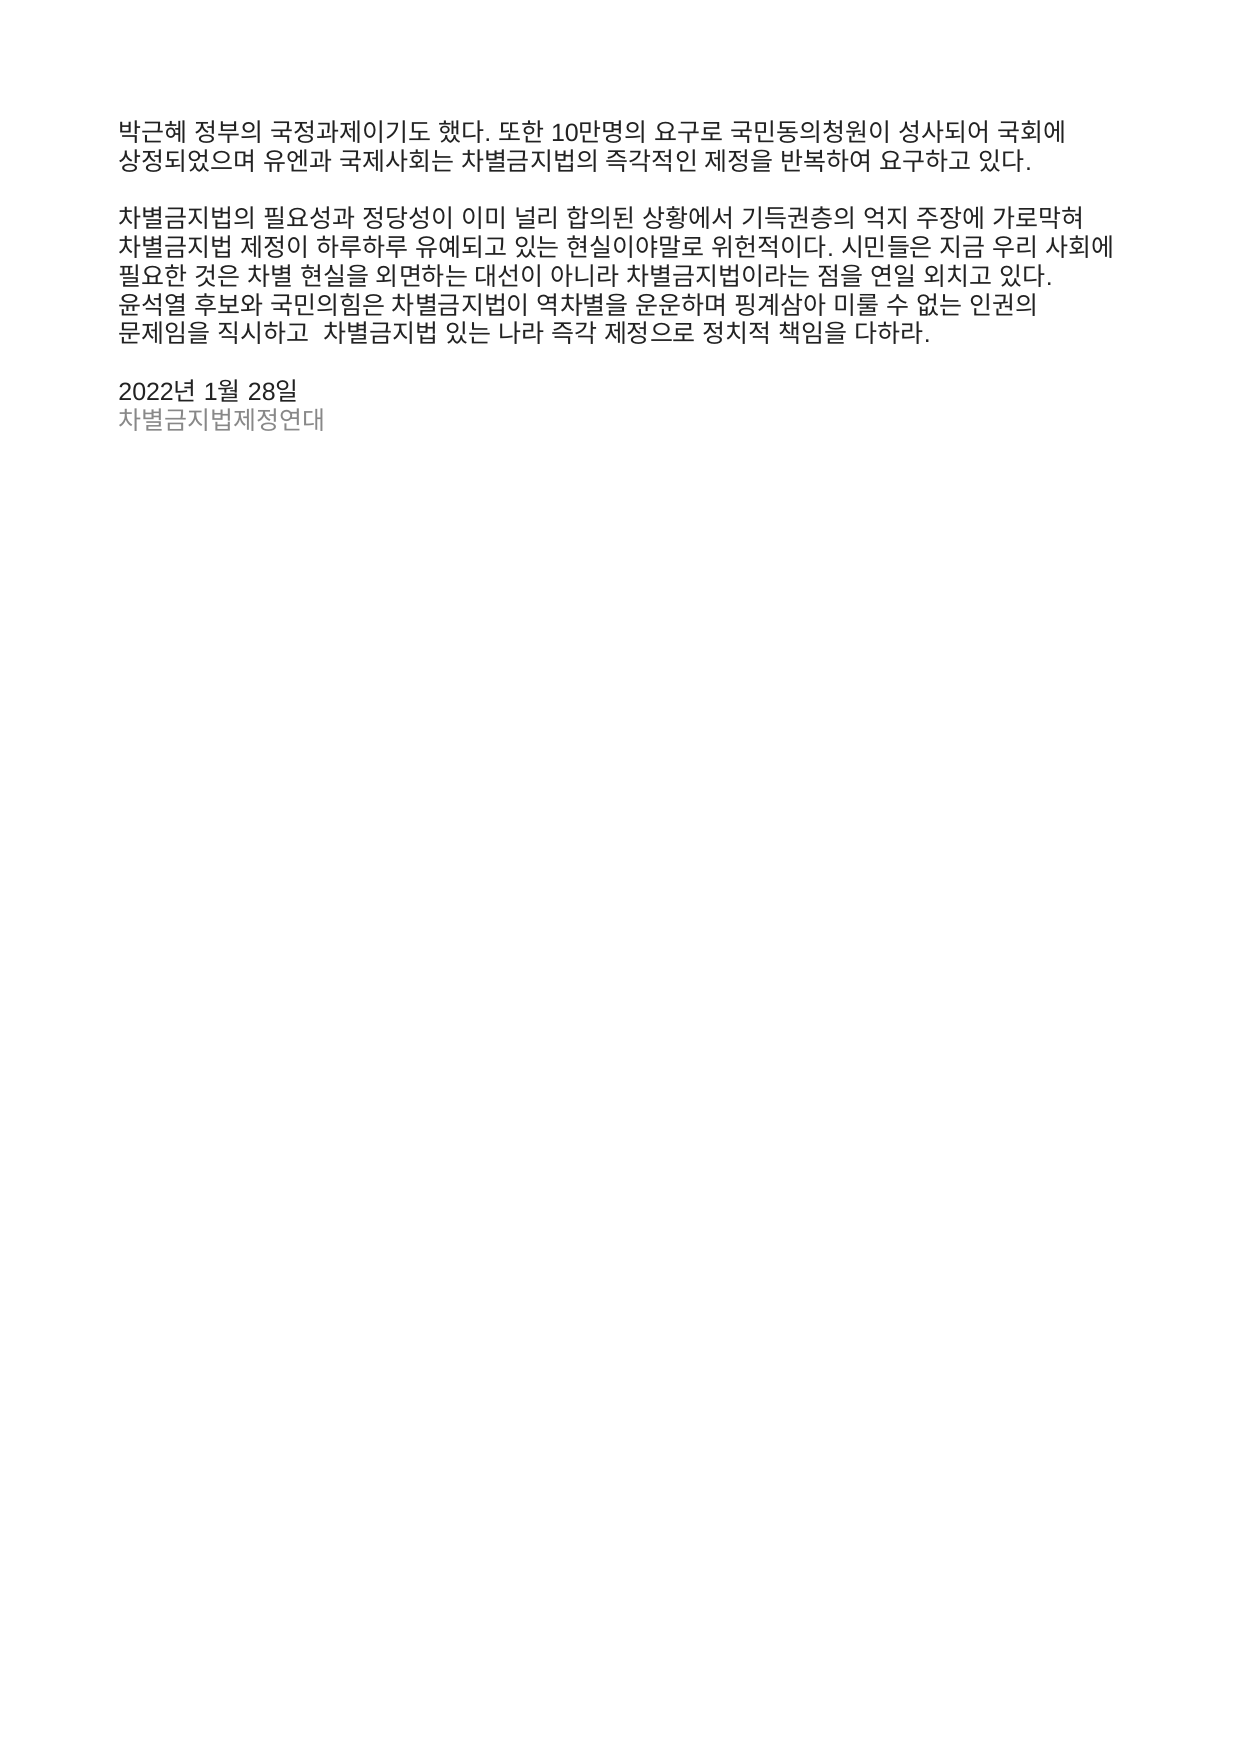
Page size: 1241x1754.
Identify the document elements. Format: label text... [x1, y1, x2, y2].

text 박근혜 정부의 국정과제이기도 했다. 또한 10만명의 요구로 국민동의청원이 성사되어 국회에 상정되었으며 유엔과 국제사회는 차별금지법의 즉각적인 제정을 반복하여 요구하고 있다. 차별금지법의 필요성과 정당성이 이미 널리 합의된 상황에서 기득권층의 억지 주장에 가로막혀 차별금지법 제정이 하루하루 유예되고 있는 현실이야말로 위헌적이다. 시민들은 지금 우리 사회에 필요한 것은 차별 현실을 외면하는 대선이 아니라 차별금지법이라는 점을 연일 외치고 있다. 윤석열 후보와 국민의힘은 차별금지법이 역차별을 운운하며 핑계삼아 미룰 수 없는 인권의 문제임을 직시하고 차별금지법 있는 나라 즉각 제정으로 정치적 책임을 다하라. 2022년 1월 28일 차별금지법제정연대 [118, 118, 1122, 434]
